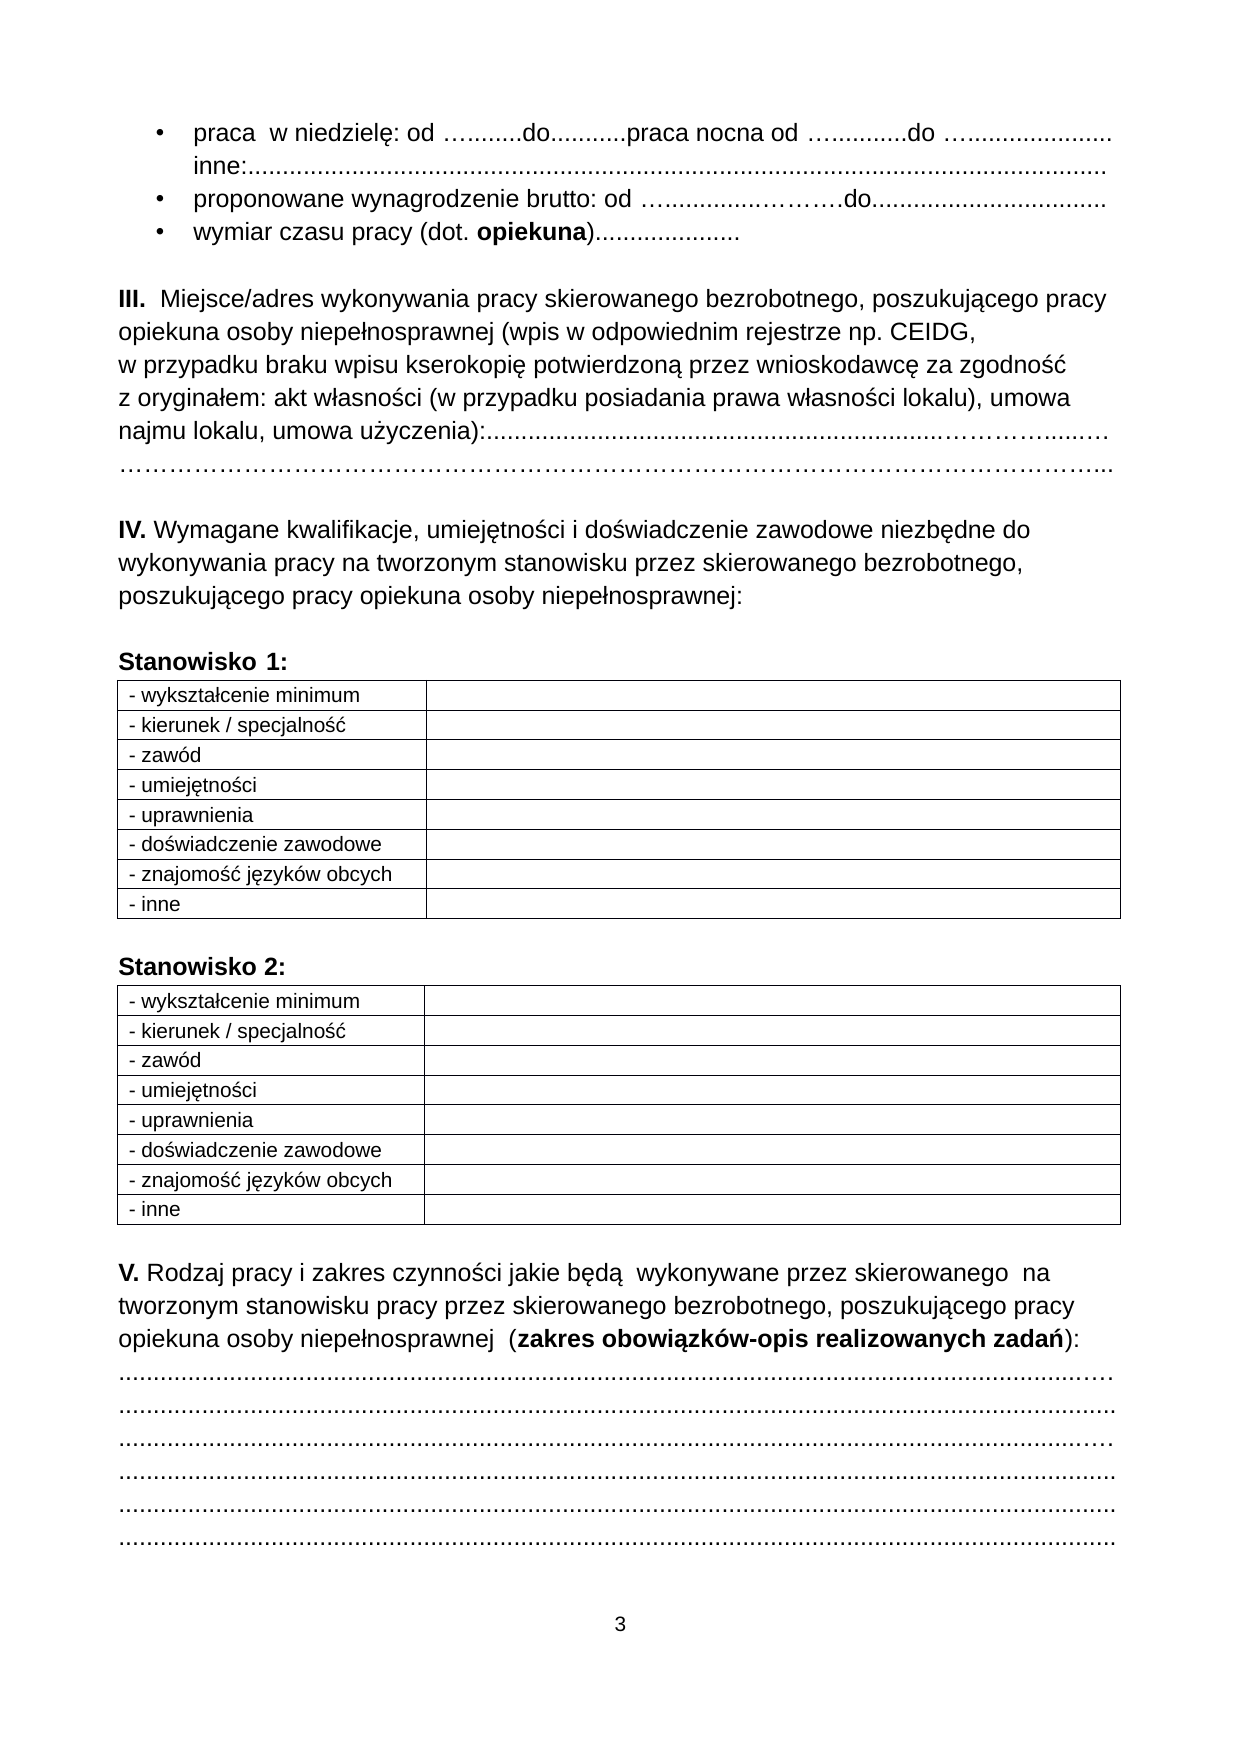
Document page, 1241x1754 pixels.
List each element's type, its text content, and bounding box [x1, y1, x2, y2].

text ................................................................................................................................................ [118, 1489, 1122, 1517]
table_cell - doświadczenie zawodowe [118, 830, 426, 858]
table_cell [427, 830, 1120, 858]
table_cell [425, 1135, 1120, 1164]
table_cell [425, 1076, 1120, 1104]
table_cell [425, 1046, 1120, 1074]
text V. Rodzaj pracy i zakres czynności jakie będą wykonywane przez skierowanego na tworzonym stanowisku pracy przez skierowanego bezrobotnego, poszukującego pracy opiekuna osoby niepełnosprawnej (zakres obowiązków-opis realizowanych zadań): [118, 1258, 1122, 1352]
text ...........................................................................................................................................…. [118, 1357, 1122, 1385]
table_cell [425, 1016, 1120, 1045]
text IV. Wymagane kwalifikacje, umiejętności i doświadczenie zawodowe niezbędne do wykonywania pracy na tworzonym stanowisku przez skierowanego bezrobotnego, poszukującego pracy opiekuna osoby niepełnosprawnej: [118, 515, 1122, 609]
table_cell [427, 711, 1120, 739]
text ...........................................................................................................................................…. [118, 1423, 1122, 1451]
table_header - wykształcenie minimum [118, 681, 426, 709]
list praca w niedzielę: od …........do...........praca nocna od …...........do …..................... inne:............................................................................................................................ [156, 118, 1122, 180]
table_cell - uprawnienia [118, 800, 426, 829]
table_cell - znajomość języków obcych [118, 1165, 424, 1194]
table_cell - kierunek / specjalność [118, 1016, 424, 1045]
table_header [427, 681, 1120, 709]
text Stanowisko 2: [118, 952, 1122, 981]
table_cell [427, 860, 1120, 888]
text ………………………………………………………………………………………………………... [118, 449, 1122, 477]
table_cell - umiejętności [118, 1076, 424, 1104]
table_cell - znajomość języków obcych [118, 860, 426, 888]
table_header [425, 986, 1120, 1015]
table_cell - doświadczenie zawodowe [118, 1135, 424, 1164]
table_cell - umiejętności [118, 770, 426, 799]
table_cell - inne [118, 889, 426, 918]
table_cell [425, 1105, 1120, 1134]
table_cell - inne [118, 1195, 424, 1223]
list wymiar czasu pracy (dot. opiekuna)..................... [156, 217, 1122, 246]
text ................................................................................................................................................ [118, 1522, 1122, 1551]
list proponowane wynagrodzenie brutto: od …..............……….do.................................. [156, 184, 1122, 213]
table_cell - zawód [118, 1046, 424, 1074]
text ................................................................................................................................................ [118, 1456, 1122, 1484]
table_cell [425, 1195, 1120, 1223]
table_cell [425, 1165, 1120, 1194]
text ................................................................................................................................................ [118, 1390, 1122, 1418]
text Stanowisko 1: [118, 647, 1122, 676]
table_cell - uprawnienia [118, 1105, 424, 1134]
text III. Miejsce/adres wykonywania pracy skierowanego bezrobotnego, poszukującego pracy opiekuna osoby niepełnosprawnej (wpis w odpowiednim rejestrze np. CEIDG, w przypadku braku wpisu kserokopię potwierdzoną przez wnioskodawcę za zgodność z oryginałem: akt własności (w przypadku posiadania prawa własności lokalu), umowa najmu lokalu, umowa użyczenia):..................................................................…………......… [118, 283, 1122, 444]
table_cell [427, 889, 1120, 918]
table_cell - kierunek / specjalność [118, 711, 426, 739]
table_cell [427, 740, 1120, 769]
table_cell [427, 770, 1120, 799]
table_cell [427, 800, 1120, 829]
table_cell - zawód [118, 740, 426, 769]
table_header - wykształcenie minimum [118, 986, 424, 1015]
